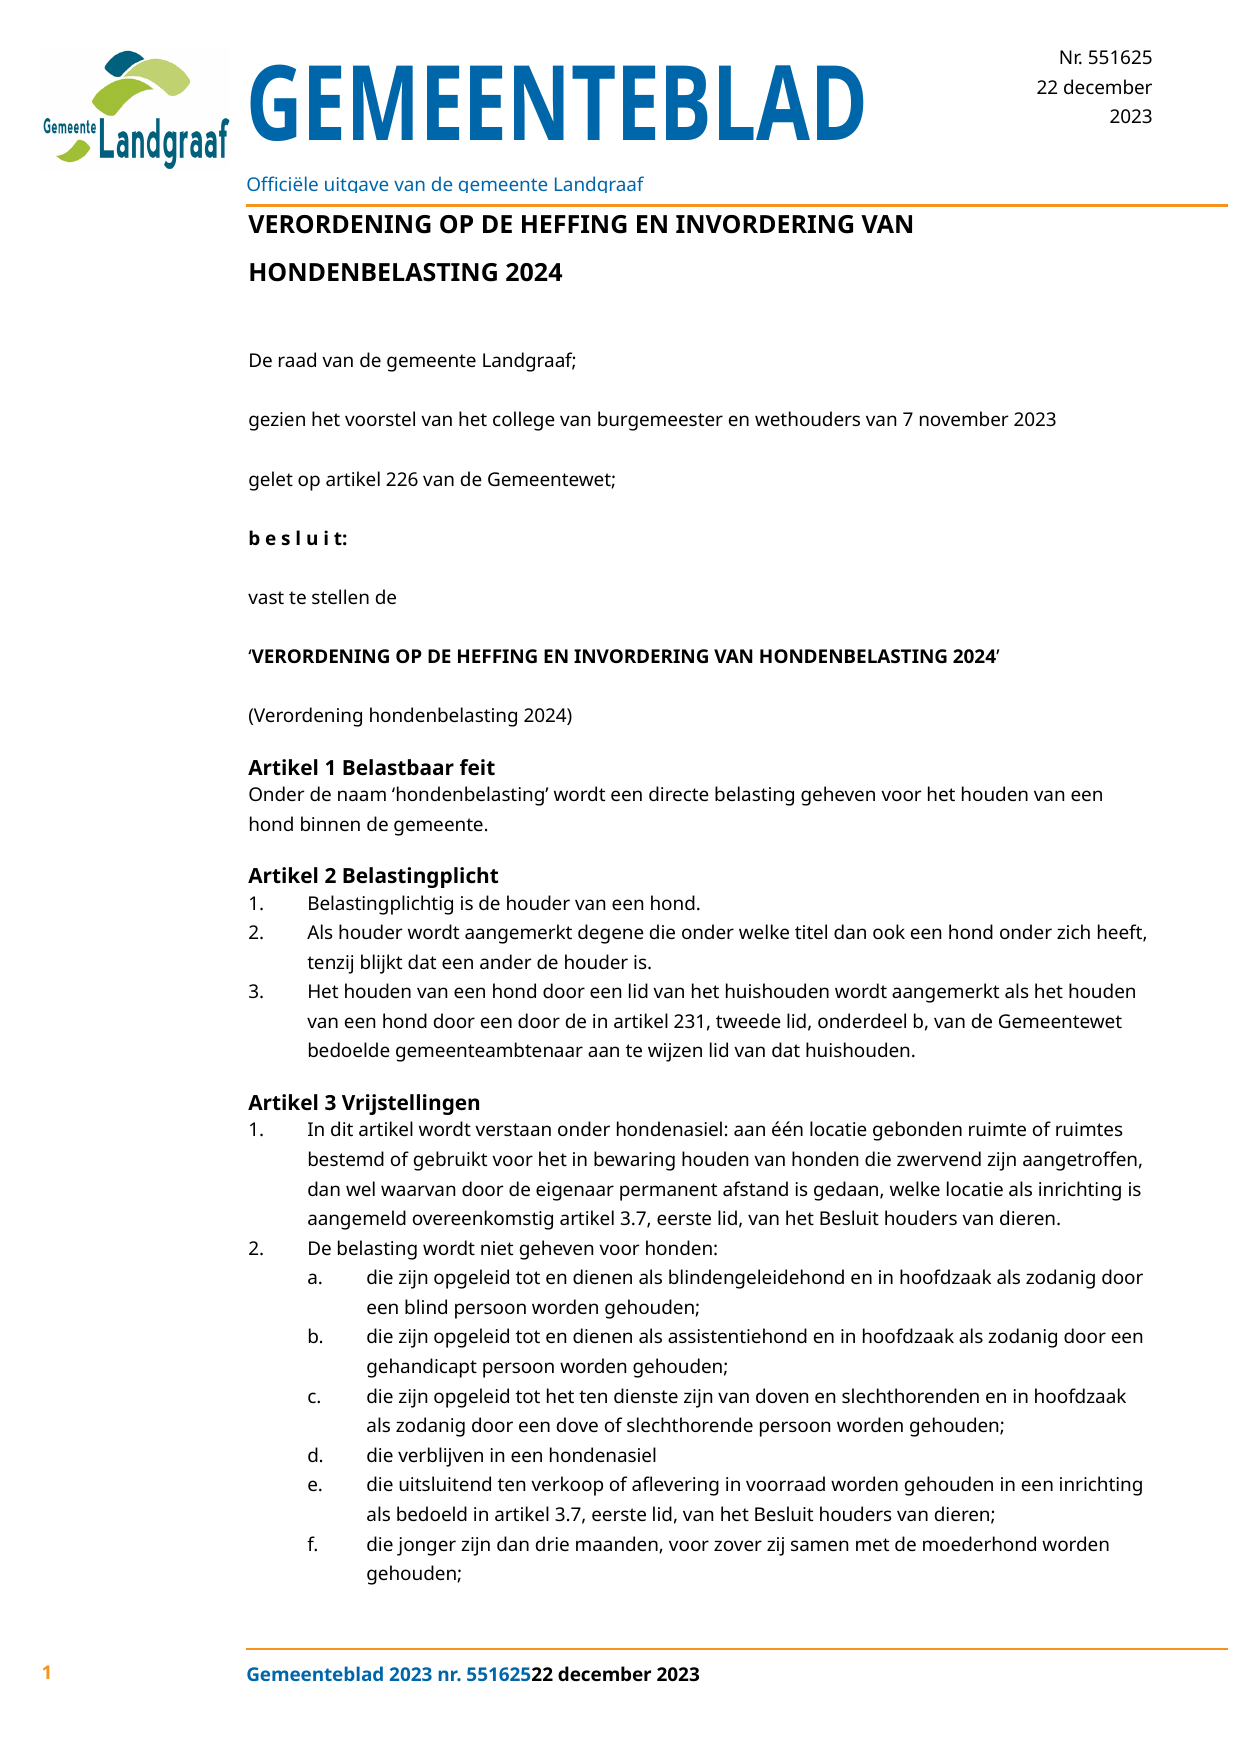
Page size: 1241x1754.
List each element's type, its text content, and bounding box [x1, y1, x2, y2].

list die zijn opgeleid tot en dienen als blindengeleidehond en in hoofdzaak als zodanig door een blind persoon worden gehouden; [307, 1264, 1152, 1320]
list Belastingplichtig is de houder van een hond. [248, 890, 1152, 916]
list die jonger zijn dan drie maanden, voor zover zij samen met de moederhond worden gehouden; [307, 1531, 1152, 1586]
list die verblijven in een hondenasiel [307, 1442, 1152, 1468]
text gezien het voorstel van het college van burgemeester en wethouders van 7 november 2023 [248, 407, 1152, 432]
list die uitsluitend ten verkoop of aflevering in voorraad worden gehouden in een inrichting als bedoeld in artikel 3.7, eerste lid, van het Besluit houders van dieren; [307, 1472, 1152, 1527]
text Artikel 3 Vrijstellingen [248, 1088, 1152, 1117]
text vast te stellen de [248, 584, 1152, 610]
text gelet op artikel 226 van de Gemeentewet; [248, 466, 1152, 492]
text De raad van de gemeente Landgraaf; [248, 347, 1152, 373]
list die zijn opgeleid tot en dienen als assistentiehond en in hoofdzaak als zodanig door een gehandicapt persoon worden gehouden; [307, 1324, 1152, 1379]
list Het houden van een hond door een lid van het huishouden wordt aangemerkt als het houden van een hond door een door de in artikel 231, tweede lid, onderdeel b, van de Gemeentewet bedoelde gemeenteambtenaar aan te wijzen lid van dat huishouden. [248, 978, 1152, 1063]
list De belasting wordt niet geheven voor honden: [248, 1235, 1152, 1261]
text Artikel 2 Belastingplicht [248, 861, 1152, 890]
text ‘VERORDENING OP DE HEFFING EN INVORDERING VAN HONDENBELASTING 2024’ [248, 643, 1152, 669]
list die zijn opgeleid tot het ten dienste zijn van doven en slechthorenden en in hoofdzaak als zodanig door een dove of slechthorende persoon worden gehouden; [307, 1383, 1152, 1438]
text VERORDENING OP DE HEFFING EN INVORDERING VAN HONDENBELASTING 2024 [248, 207, 1152, 288]
list Als houder wordt aangemerkt degene die onder welke titel dan ook een hond onder zich heeft, tenzij blijkt dat een ander de houder is. [248, 919, 1152, 975]
text Artikel 1 Belastbaar feit [248, 753, 1152, 781]
picture [41, 47, 231, 172]
text b e s l u i t: [248, 525, 1152, 551]
text (Verordening hondenbelasting 2024) [248, 702, 1152, 728]
list In dit artikel wordt verstaan onder hondenasiel: aan één locatie gebonden ruimte of ruimtes bestemd of gebruikt voor het in bewaring houden van honden die zwervend zijn aangetroffen, dan wel waarvan door de eigenaar permanent afstand is gedaan, welke locatie als inrichting is aangemeld overeenkomstig artikel 3.7, eerste lid, van het Besluit houders van dieren. [248, 1117, 1152, 1231]
text Onder de naam ‘hondenbelasting’ wordt een directe belasting geheven voor het houden van een hond binnen de gemeente. [248, 781, 1152, 837]
